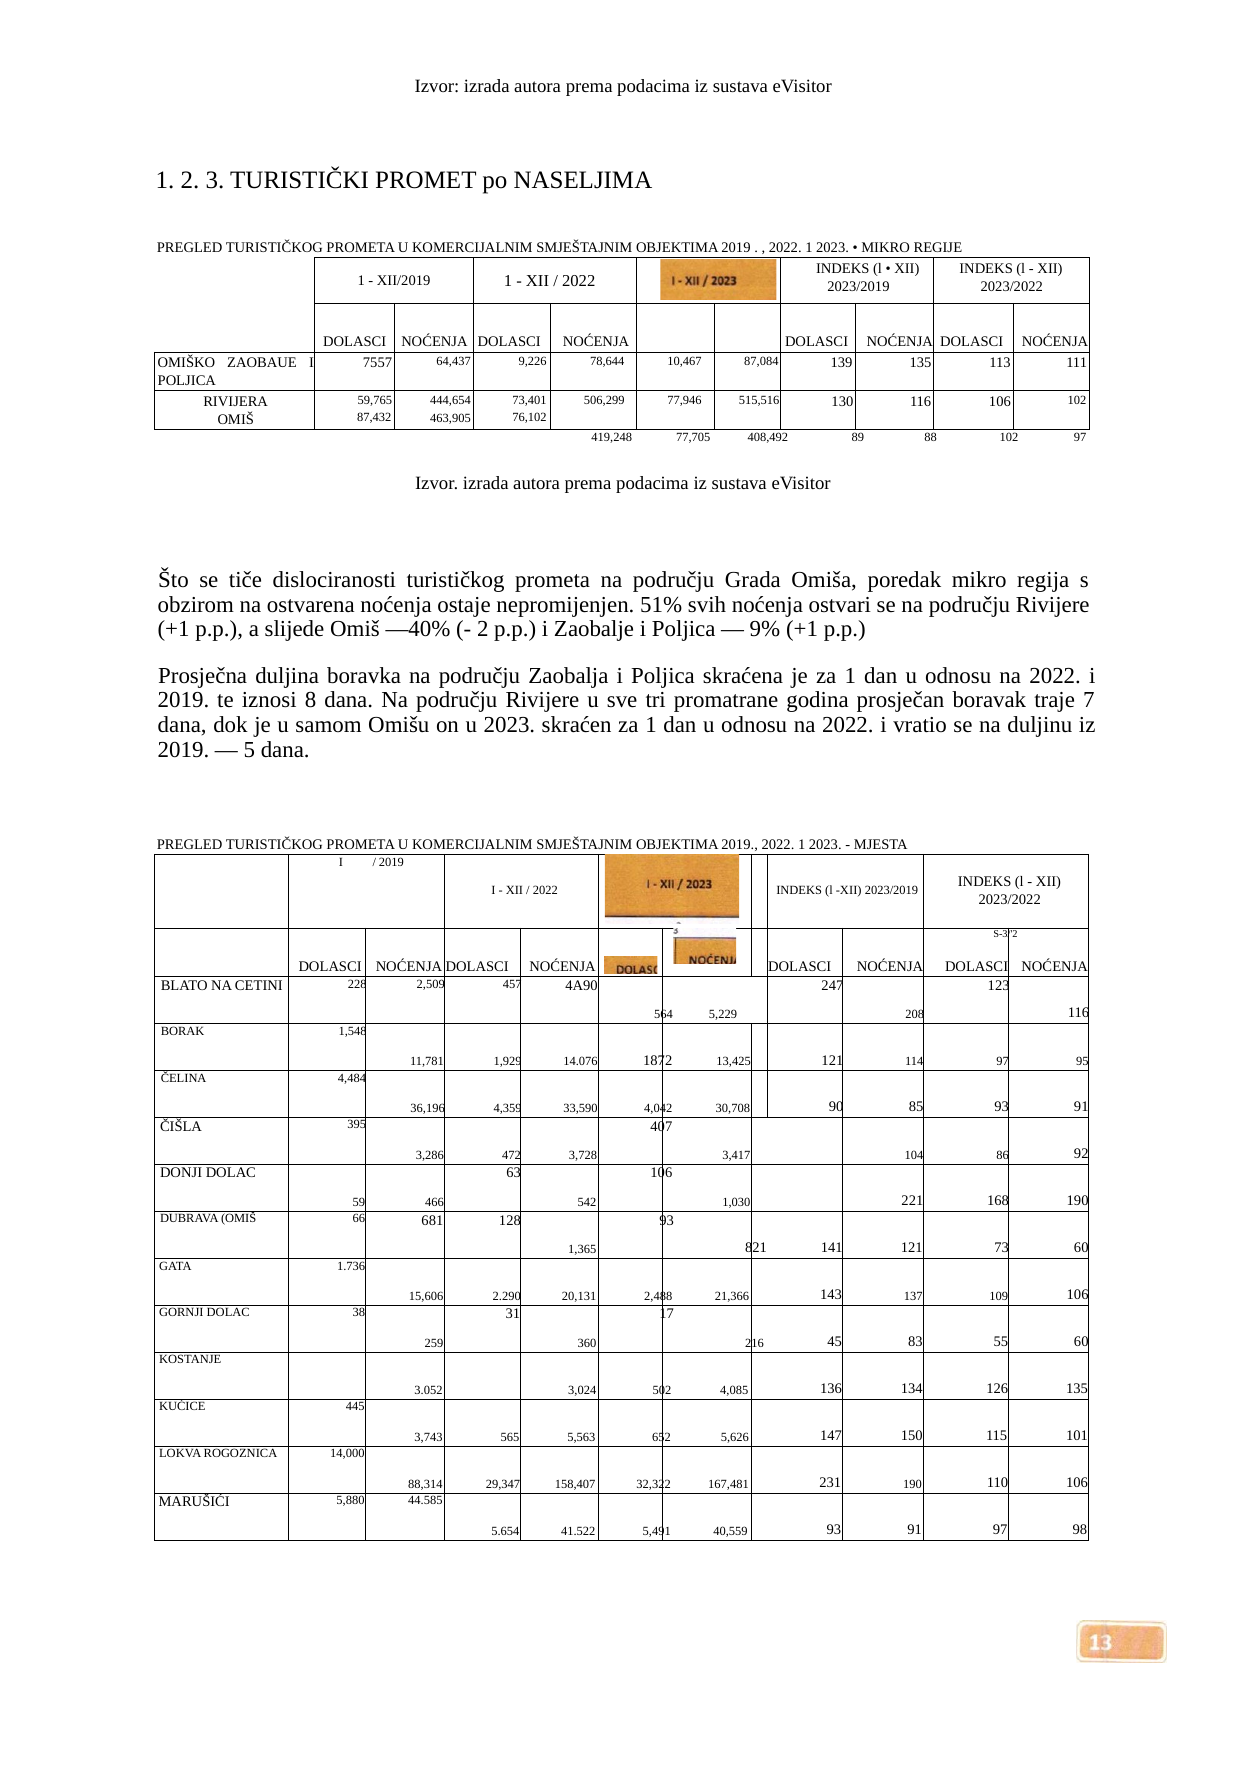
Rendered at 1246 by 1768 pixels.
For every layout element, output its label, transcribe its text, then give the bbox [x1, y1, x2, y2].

table_header I / 2019 [289, 855, 444, 928]
text 419,248 77,705 408,492 89 88 102 97 [147, 429, 1178, 445]
table_cell [752, 1259, 767, 1305]
table_cell 30,708 [663, 1071, 751, 1117]
table_cell 60 [1009, 1306, 1088, 1352]
table_cell 113 [934, 353, 1013, 390]
table_cell 73 [924, 1212, 1008, 1258]
text PREGLED TURISTIČKOG PROMETA U KOMERCIJALNIM SMJEŠTAJNIM OBJEKTIMA 2019., 2022. 1 2023. - MJESTA [157, 836, 1178, 852]
table_cell [599, 1212, 662, 1258]
table_cell 472 [445, 1118, 520, 1164]
table_cell 14.076 [521, 1024, 598, 1070]
table_cell [637, 304, 714, 352]
table_cell [445, 1353, 520, 1399]
table_cell 97 [924, 1494, 1008, 1539]
table_header INDEKS (l - XII) 2023/2022 [924, 855, 1088, 928]
table_cell 190 [1009, 1165, 1088, 1211]
table_cell 445 [289, 1400, 365, 1446]
table_cell 63 [445, 1165, 520, 1211]
table_cell 95 [1009, 1024, 1088, 1070]
table_cell 14,000 [289, 1447, 365, 1493]
table_cell [752, 1494, 767, 1539]
table_cell 3,417 [663, 1118, 751, 1164]
table_cell 5,563 [521, 1400, 598, 1446]
table_cell 4,359 [445, 1071, 520, 1117]
table_cell 106 [1009, 1259, 1088, 1305]
table_cell 126 [924, 1353, 1008, 1399]
table_cell S-3/'2 DOLASCI [924, 929, 1008, 976]
table_cell 143 [767, 1259, 842, 1305]
table_cell 78,644 [551, 353, 636, 390]
table_cell 502 [599, 1353, 662, 1399]
table_cell [752, 929, 767, 976]
table_cell 407 [599, 1118, 662, 1164]
table_cell 5,880 [289, 1494, 365, 1539]
table_cell 41.522 [521, 1494, 598, 1539]
table_cell 5,626 [663, 1400, 751, 1446]
table_cell BORAK [155, 1024, 288, 1070]
table_cell [599, 1306, 662, 1352]
table_cell 102 [1014, 391, 1089, 429]
table_cell DOLASCI [289, 929, 365, 976]
table_cell RIVIJERA OMIŠ [155, 391, 314, 429]
table_cell 44.585 [366, 1494, 444, 1539]
table_cell 135 [856, 353, 933, 390]
table_cell 457 [445, 977, 520, 1023]
table_cell DOLASCI [474, 304, 550, 352]
table_cell 10,467 [637, 353, 714, 390]
table_cell 1872 [599, 1024, 662, 1070]
table_cell 93 [924, 1071, 1008, 1117]
table_cell OMIŠKO ZAOBAUE I POLJICA [155, 353, 314, 390]
table_cell [752, 1024, 767, 1070]
table_header [599, 855, 751, 928]
table_cell 55 [924, 1306, 1008, 1352]
table_cell [663, 929, 751, 976]
table_cell 360 [521, 1306, 598, 1352]
table_cell 104 [843, 1118, 923, 1164]
table_cell 59,765 87,432 [315, 391, 394, 429]
table_cell DONJI DOLAC [155, 1165, 288, 1211]
table_cell 38 [289, 1306, 365, 1352]
table_cell 90 [768, 1071, 842, 1117]
table_cell GORNJI DOLAC [155, 1306, 288, 1352]
table_cell [752, 1165, 767, 1211]
table_cell 116 [856, 391, 933, 429]
table_cell KOSTANJE [155, 1353, 288, 1399]
table_cell 64,437 [395, 353, 473, 390]
table_cell 228 [289, 977, 365, 1023]
table_cell 158,407 [521, 1447, 598, 1493]
table_cell 121 [843, 1212, 923, 1258]
table_cell 130 [781, 391, 855, 429]
table_cell 5,491 [599, 1494, 662, 1539]
table_cell ČIŠLA [155, 1118, 288, 1164]
table_cell 3,024 [521, 1353, 598, 1399]
table_cell 60 [1009, 1212, 1088, 1258]
table_cell [752, 1400, 767, 1446]
text Izvor: izrada autora prema podacima iz sustava eVisitor [150, 75, 1096, 97]
table_header [637, 258, 780, 303]
table_cell 221 [843, 1165, 923, 1211]
table_cell 136 [767, 1353, 842, 1399]
table_cell 168 [924, 1165, 1008, 1211]
table_cell NOĆENJA [856, 304, 933, 352]
table_cell 2.290 [445, 1259, 520, 1305]
table_cell DOLASCI [781, 304, 855, 352]
table_cell 506,299 [551, 391, 636, 429]
table_cell 3,728 [521, 1118, 598, 1164]
table_cell 17 [663, 1306, 751, 1352]
table_cell NOĆENJA [843, 929, 923, 976]
table_cell [289, 1353, 365, 1399]
table_cell 121 [768, 1024, 842, 1070]
table_cell 137 [843, 1259, 923, 1305]
text Prosječna duljina boravka na području Zaobalja i Poljica skraćena je za 1 dan u odnosu na 2022. i 2019. te iznosi 8 dana. Na području Rivijere u sve tri promatrane godina prosječan boravak traje 7 dana, dok je u samom Omišu on u 2023. skraćen za 1 dan u odnosu na 2022. i vratio se na duljinu iz 2019. — 5 dana. [157, 664, 1097, 762]
table_cell 141 [767, 1212, 842, 1258]
table_header [155, 855, 288, 928]
table_cell 5.654 [445, 1494, 520, 1539]
table_cell [767, 1118, 842, 1164]
table_cell 2,509 [366, 977, 444, 1023]
table_cell 116 [1009, 977, 1088, 1023]
table_cell 106 [934, 391, 1013, 429]
text Izvor. izrada autora prema podacima iz sustava eVisitor [150, 472, 1096, 493]
table_cell 73,401 76,102 [474, 391, 550, 429]
table_cell 32,322 [599, 1447, 662, 1493]
table_header 1 - XII/2019 [315, 258, 473, 303]
table_cell NOĆENJA [366, 929, 444, 976]
table_header I - XII / 2022 [445, 855, 598, 928]
table_cell 4,042 [599, 1071, 662, 1117]
table_cell 150 [843, 1400, 923, 1446]
text PREGLED TURISTIČKOG PROMETA U KOMERCIJALNIM SMJEŠTAJNIM OBJEKTIMA 2019 . , 2022. 1 2023. • MIKRO REGIJE [157, 239, 1178, 256]
table_cell 115 [924, 1400, 1008, 1446]
table_cell 247 [768, 977, 842, 1023]
table_cell 88,314 [366, 1447, 444, 1493]
table_cell 45 [767, 1306, 842, 1352]
table_header INDEKS (l • XII) 2023/2019 [781, 258, 933, 303]
table_cell 13,425 [663, 1024, 751, 1070]
table_cell NOĆENJA [1014, 304, 1089, 352]
table_cell 4,484 [289, 1071, 365, 1117]
table_cell 4A90 [521, 977, 598, 1023]
table_cell 216 [752, 1306, 767, 1352]
table_cell 259 [366, 1306, 444, 1352]
table_cell 29,347 [445, 1447, 520, 1493]
table_cell 91 [843, 1494, 923, 1539]
table_cell 1,365 [521, 1212, 598, 1258]
table_cell DOLASCI [768, 929, 842, 976]
table_cell 114 [843, 1024, 923, 1070]
subtitle 1. 2. 3. TURISTIČKI PROMET po NASELJIMA [155, 165, 1178, 194]
table_cell [752, 1071, 767, 1117]
table_header [155, 257, 314, 352]
table_cell 31 [445, 1306, 520, 1352]
table_cell [752, 1447, 767, 1493]
table_cell 83 [843, 1306, 923, 1352]
table_cell 1,548 [289, 1024, 365, 1070]
table_cell NOĆENJA [521, 929, 598, 976]
table_cell 1,030 [663, 1165, 751, 1211]
table_cell [599, 929, 662, 976]
table_cell [752, 1118, 767, 1164]
table_cell 87,084 [715, 353, 780, 390]
table_header INDEKS (l - XII) 2023/2022 [934, 258, 1089, 303]
table_cell NOĆENJA [1009, 929, 1088, 976]
table_cell 9,226 [474, 353, 550, 390]
table_cell 444,654 463,905 [395, 391, 473, 429]
table_cell 93 [767, 1494, 842, 1539]
table_cell 564 5,229 [663, 977, 751, 1023]
table_cell 3,286 [366, 1118, 444, 1164]
table_cell KUĆICE [155, 1400, 288, 1446]
table_cell 134 [843, 1353, 923, 1399]
table_cell NOĆENJA [551, 304, 636, 352]
table_cell 395 [289, 1118, 365, 1164]
table_cell 147 [767, 1400, 842, 1446]
table_cell 101 [1009, 1400, 1088, 1446]
table_cell MARUŠIĆI [155, 1494, 288, 1539]
table_cell 21,366 [663, 1259, 751, 1305]
table_cell 106 [599, 1165, 662, 1211]
table_cell 821 [752, 1212, 767, 1258]
table_cell 3.052 [366, 1353, 444, 1399]
table_cell 652 [599, 1400, 662, 1446]
table_cell 2,488 [599, 1259, 662, 1305]
table_cell 15,606 [366, 1259, 444, 1305]
table_cell 1.736 [289, 1259, 365, 1305]
table_cell 4,085 [663, 1353, 751, 1399]
table_cell ČELINA [155, 1071, 288, 1117]
table_cell 128 [445, 1212, 520, 1258]
table_cell 33,590 [521, 1071, 598, 1117]
table_cell 40,559 [663, 1494, 751, 1539]
table_cell 190 [843, 1447, 923, 1493]
table_cell 85 [843, 1071, 923, 1117]
table_cell NOĆENJA [395, 304, 473, 352]
table_cell 20,131 [521, 1259, 598, 1305]
table_cell [752, 1353, 767, 1399]
table_cell 135 [1009, 1353, 1088, 1399]
table_cell [715, 304, 780, 352]
table_header 1 - XII / 2022 [474, 258, 636, 303]
table_cell LOKVA ROGOZNICA [155, 1447, 288, 1493]
table_cell 11,781 [366, 1024, 444, 1070]
table_cell 92 [1009, 1118, 1088, 1164]
table_cell 681 [366, 1212, 444, 1258]
table_cell 7557 [315, 353, 394, 390]
table_cell 515,516 [715, 391, 780, 429]
table_header [752, 855, 767, 928]
table_cell [767, 1165, 842, 1211]
table_cell 208 [843, 977, 923, 1023]
table_cell 466 [366, 1165, 444, 1211]
table_cell 231 [767, 1447, 842, 1493]
table_cell 139 [781, 353, 855, 390]
table_cell 86 [924, 1118, 1008, 1164]
table_cell 93 [663, 1212, 751, 1258]
table_cell 77,946 [637, 391, 714, 429]
table_cell BLATO NA CETINI [155, 977, 288, 1023]
table_cell 542 [521, 1165, 598, 1211]
table_cell 110 [924, 1447, 1008, 1493]
table_cell DOLASCI [445, 929, 520, 976]
table_header INDEKS (l -XII) 2023/2019 [768, 855, 923, 928]
table_cell 1,929 [445, 1024, 520, 1070]
table_cell 66 [289, 1212, 365, 1258]
table_cell 123 [924, 977, 1008, 1023]
table_cell 3,743 [366, 1400, 444, 1446]
text Što se tiče dislociranosti turističkog prometa na području Grada Omiša, poredak mikro regija s obzirom na ostvarena noćenja ostaje nepromijenjen. 51% svih noćenja ostvari se na području Rivijere (+1 p.p.), a slijede Omiš —40% (- 2 p.p.) i Zaobalje i Poljica — 9% (+1 p.p.) [157, 568, 1091, 642]
table_cell 91 [1009, 1071, 1088, 1117]
table_cell 111 [1014, 353, 1089, 390]
table_cell [599, 977, 662, 1023]
table_cell 565 [445, 1400, 520, 1446]
table_cell 167,481 [663, 1447, 751, 1493]
table_cell [155, 929, 288, 976]
table_cell 106 [1009, 1447, 1088, 1493]
table_cell 36,196 [366, 1071, 444, 1117]
table_cell [751, 977, 767, 1023]
table_cell 98 [1009, 1494, 1088, 1539]
table_cell DOLASCI [934, 304, 1013, 352]
table_cell DOLASCI [315, 304, 394, 352]
table_cell 59 [289, 1165, 365, 1211]
table_cell GATA [155, 1259, 288, 1305]
table_cell DUBRAVA (OMIŠ [155, 1212, 288, 1258]
table_cell 109 [924, 1259, 1008, 1305]
table_cell 97 [924, 1024, 1008, 1070]
